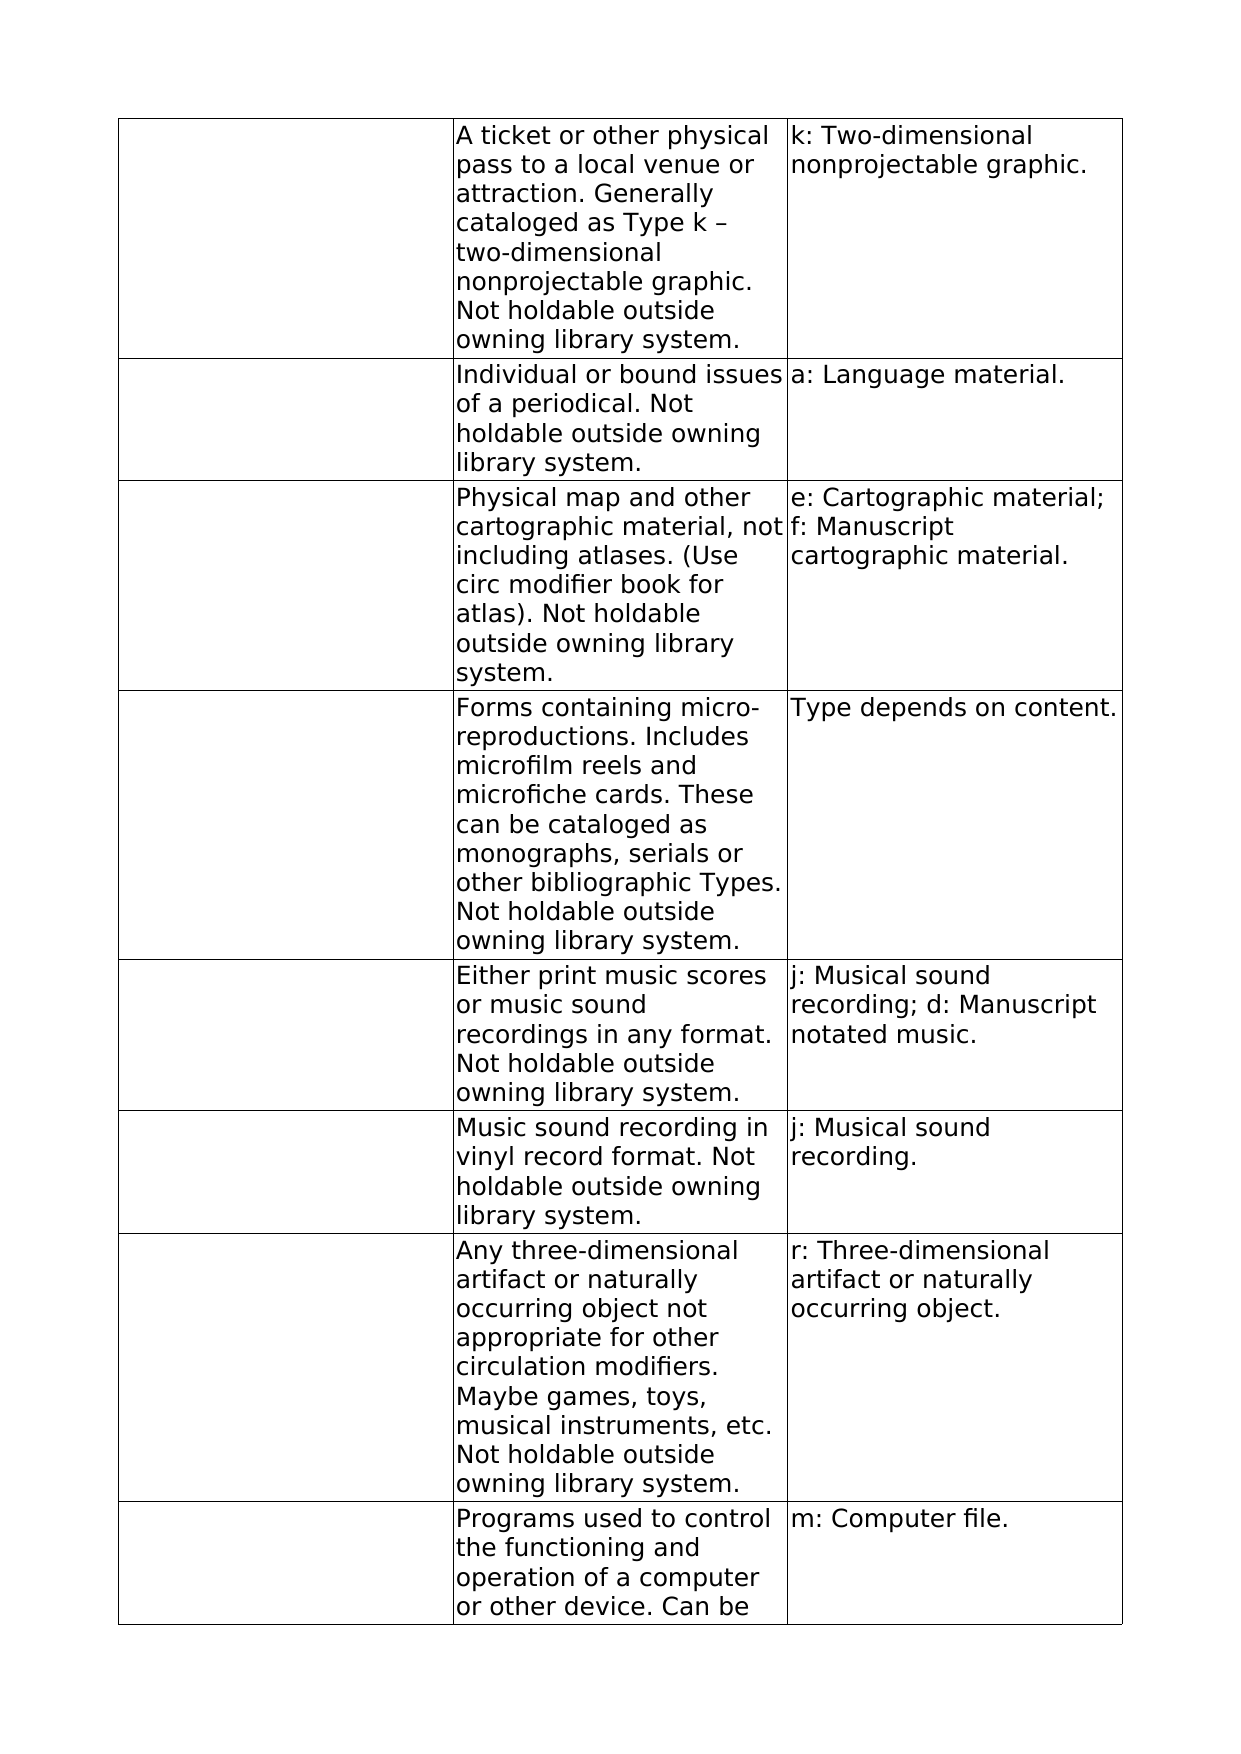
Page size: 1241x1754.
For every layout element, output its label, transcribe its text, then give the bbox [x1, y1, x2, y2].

table_cell [119, 359, 453, 480]
table_cell r: Three-dimensional artifact or naturally occurring object. [788, 1234, 1122, 1501]
table_cell [119, 481, 453, 690]
table_cell a: Language material. [788, 359, 1122, 480]
table_cell j: Musical sound recording; d: Manuscript notated music. [788, 960, 1122, 1110]
table_cell Music sound recording in vinyl record format. Not holdable outside owning library system. [454, 1111, 787, 1233]
table_cell Forms containing micro-reproductions. Includes microfilm reels and microfiche cards. These can be cataloged as monographs, serials or other bibliographic Types. Not holdable outside owning library system. [454, 691, 787, 958]
table_cell [119, 1111, 453, 1233]
table_cell [119, 119, 453, 357]
table_cell m: Computer file. [788, 1502, 1122, 1624]
table_cell k: Two-dimensional nonprojectable graphic. [788, 119, 1122, 357]
table_cell Individual or bound issues of a periodical. Not holdable outside owning library system. [454, 359, 787, 480]
table_cell Physical map and other cartographic material, not including atlases. (Use circ modifier book for atlas). Not holdable outside owning library system. [454, 481, 787, 690]
table_cell [119, 691, 453, 958]
table_cell A ticket or other physical pass to a local venue or attraction. Generally cataloged as Type k – two-dimensional nonprojectable graphic. Not holdable outside owning library system. [454, 119, 787, 357]
table_cell [119, 960, 453, 1110]
table_cell e: Cartographic material; f: Manuscript cartographic material. [788, 481, 1122, 690]
table_cell Programs used to control the functioning and operation of a computer or other device. Can be [454, 1502, 787, 1624]
table_cell [119, 1234, 453, 1501]
table_cell Any three-dimensional artifact or naturally occurring object not appropriate for other circulation modifiers. Maybe games, toys, musical instruments, etc. Not holdable outside owning library system. [454, 1234, 787, 1501]
table_cell Type depends on content. [788, 691, 1122, 958]
table_cell Either print music scores or music sound recordings in any format. Not holdable outside owning library system. [454, 960, 787, 1110]
table_cell j: Musical sound recording. [788, 1111, 1122, 1233]
table_cell [119, 1502, 453, 1624]
